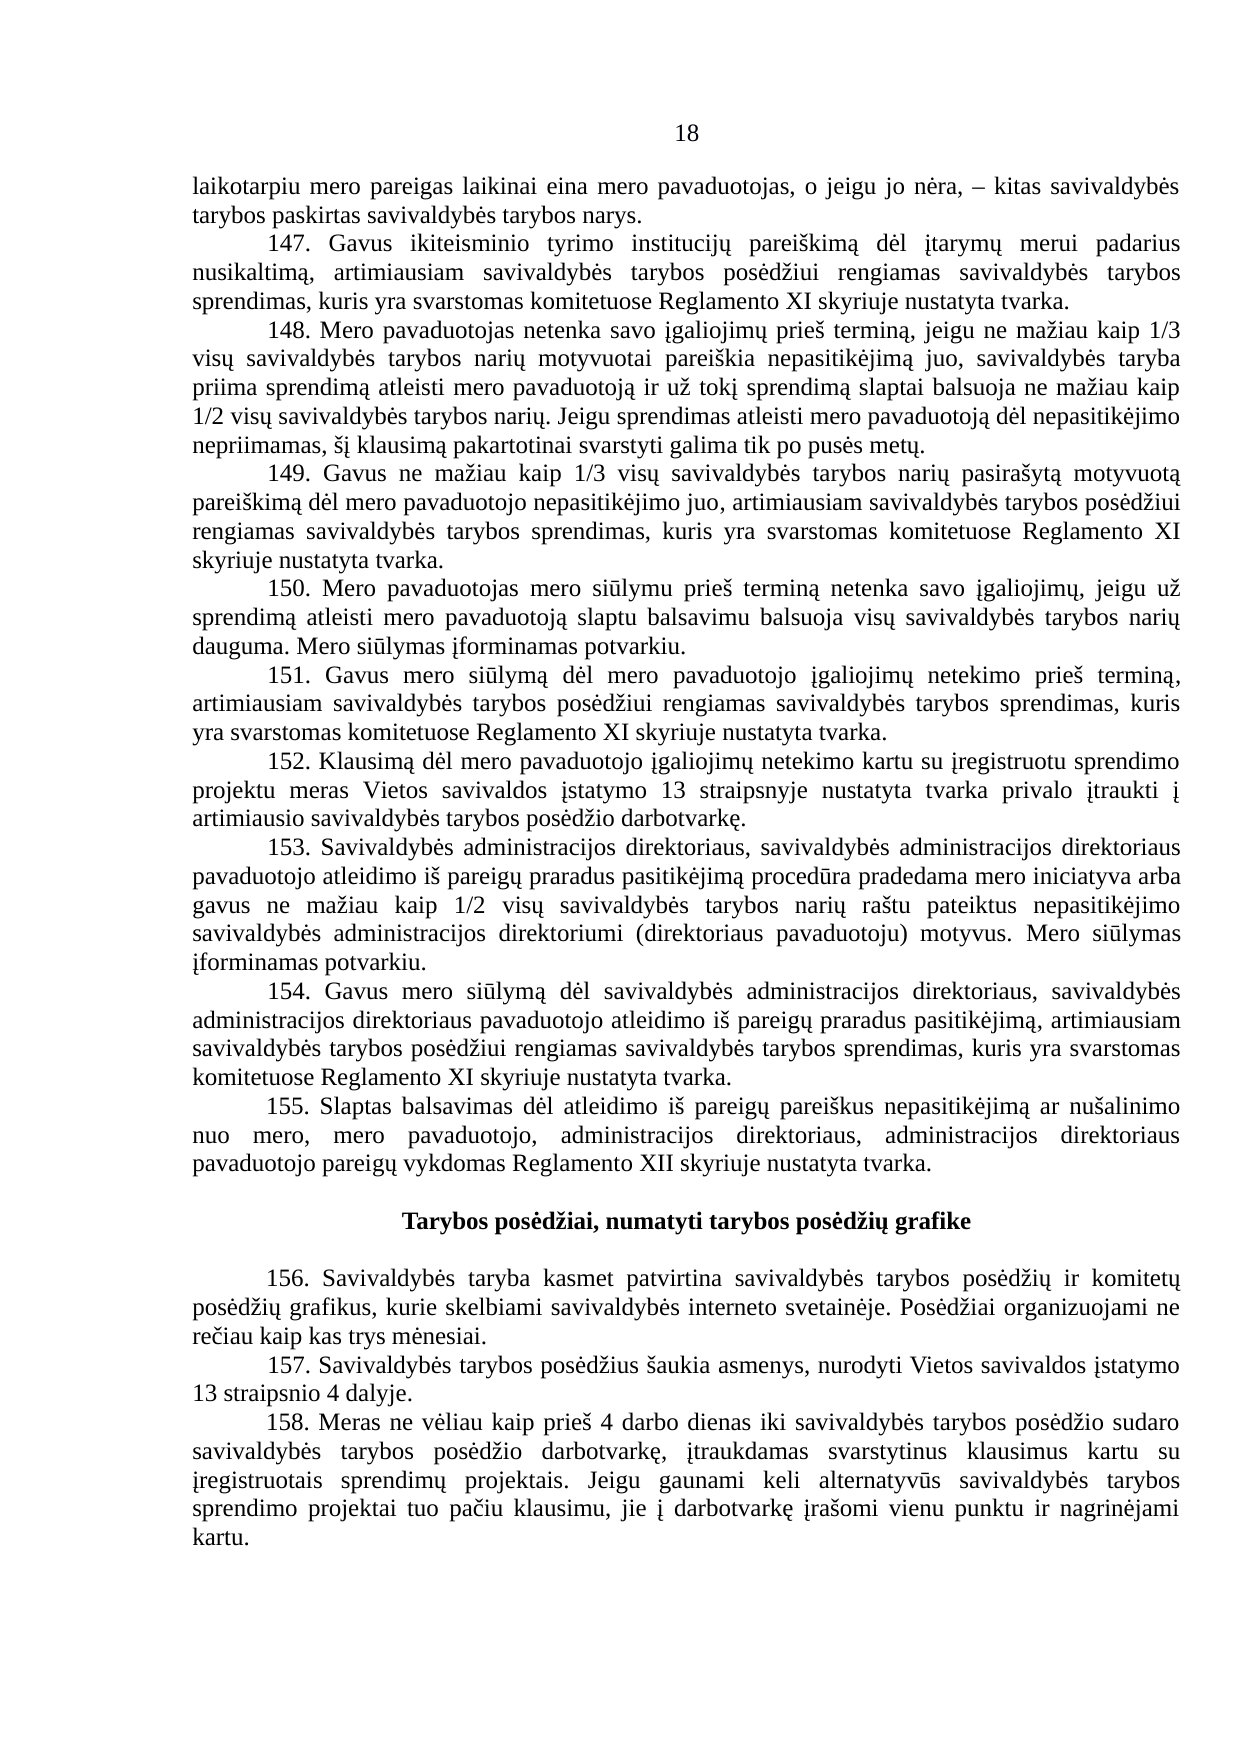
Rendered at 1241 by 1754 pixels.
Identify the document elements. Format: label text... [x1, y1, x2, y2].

text 150. Mero pavaduotojas mero siūlymu prieš terminą netenka savo įgaliojimų, jeigu už sprendimą atleisti mero pavaduotoją slaptu balsavimu balsuoja visų savivaldybės tarybos narių dauguma. Mero siūlymas įforminamas potvarkiu. [192, 573, 1181, 660]
text 149. Gavus ne mažiau kaip 1/3 visų savivaldybės tarybos narių pasirašytą motyvuotą pareiškimą dėl mero pavaduotojo nepasitikėjimo juo, artimiausiam savivaldybės tarybos posėdžiui rengiamas savivaldybės tarybos sprendimas, kuris yra svarstomas komitetuose Reglamento XI skyriuje nustatyta tvarka. [192, 458, 1181, 573]
text 157. Savivaldybės tarybos posėdžius šaukia asmenys, nurodyti Vietos savivaldos įstatymo 13 straipsnio 4 dalyje. [192, 1350, 1181, 1407]
text 155. Slaptas balsavimas dėl atleidimo iš pareigų pareiškus nepasitikėjimą ar nušalinimo nuo mero, mero pavaduotojo, administracijos direktoriaus, administracijos direktoriaus pavaduotojo pareigų vykdomas Reglamento XII skyriuje nustatyta tvarka. [192, 1091, 1181, 1177]
text 158. Meras ne vėliau kaip prieš 4 darbo dienas iki savivaldybės tarybos posėdžio sudaro savivaldybės tarybos posėdžio darbotvarkę, įtraukdamas svarstytinus klausimus kartu su įregistruotais sprendimų projektais. Jeigu gaunami keli alternatyvūs savivaldybės tarybos sprendimo projektai tuo pačiu klausimu, jie į darbotvarkę įrašomi vienu punktu ir nagrinėjami kartu. [192, 1407, 1181, 1551]
text laikotarpiu mero pareigas laikinai eina mero pavaduotojas, o jeigu jo nėra, – kitas savivaldybės tarybos paskirtas savivaldybės tarybos narys. [192, 171, 1181, 228]
text 154. Gavus mero siūlymą dėl savivaldybės administracijos direktoriaus, savivaldybės administracijos direktoriaus pavaduotojo atleidimo iš pareigų praradus pasitikėjimą, artimiausiam savivaldybės tarybos posėdžiui rengiamas savivaldybės tarybos sprendimas, kuris yra svarstomas komitetuose Reglamento XI skyriuje nustatyta tvarka. [192, 976, 1181, 1091]
text 156. Savivaldybės taryba kasmet patvirtina savivaldybės tarybos posėdžių ir komitetų posėdžių grafikus, kurie skelbiami savivaldybės interneto svetainėje. Posėdžiai organizuojami ne rečiau kaip kas trys mėnesiai. [192, 1263, 1181, 1350]
text 152. Klausimą dėl mero pavaduotojo įgaliojimų netekimo kartu su įregistruotu sprendimo projektu meras Vietos savivaldos įstatymo 13 straipsnyje nustatyta tvarka privalo įtraukti į artimiausio savivaldybės tarybos posėdžio darbotvarkę. [192, 746, 1181, 832]
text 148. Mero pavaduotojas netenka savo įgaliojimų prieš terminą, jeigu ne mažiau kaip 1/3 visų savivaldybės tarybos narių motyvuotai pareiškia nepasitikėjimą juo, savivaldybės taryba priima sprendimą atleisti mero pavaduotoją ir už tokį sprendimą slaptai balsuoja ne mažiau kaip 1/2 visų savivaldybės tarybos narių. Jeigu sprendimas atleisti mero pavaduotoją dėl nepasitikėjimo nepriimamas, šį klausimą pakartotinai svarstyti galima tik po pusės metų. [192, 315, 1181, 458]
text Tarybos posėdžiai, numatyti tarybos posėdžių grafike [192, 1206, 1181, 1235]
text 153. Savivaldybės administracijos direktoriaus, savivaldybės administracijos direktoriaus pavaduotojo atleidimo iš pareigų praradus pasitikėjimą procedūra pradedama mero iniciatyva arba gavus ne mažiau kaip 1/2 visų savivaldybės tarybos narių raštu pateiktus nepasitikėjimo savivaldybės administracijos direktoriumi (direktoriaus pavaduotoju) motyvus. Mero siūlymas įforminamas potvarkiu. [192, 832, 1181, 976]
text 151. Gavus mero siūlymą dėl mero pavaduotojo įgaliojimų netekimo prieš terminą, artimiausiam savivaldybės tarybos posėdžiui rengiamas savivaldybės tarybos sprendimas, kuris yra svarstomas komitetuose Reglamento XI skyriuje nustatyta tvarka. [192, 660, 1181, 746]
text 147. Gavus ikiteisminio tyrimo institucijų pareiškimą dėl įtarymų merui padarius nusikaltimą, artimiausiam savivaldybės tarybos posėdžiui rengiamas savivaldybės tarybos sprendimas, kuris yra svarstomas komitetuose Reglamento XI skyriuje nustatyta tvarka. [192, 228, 1181, 315]
